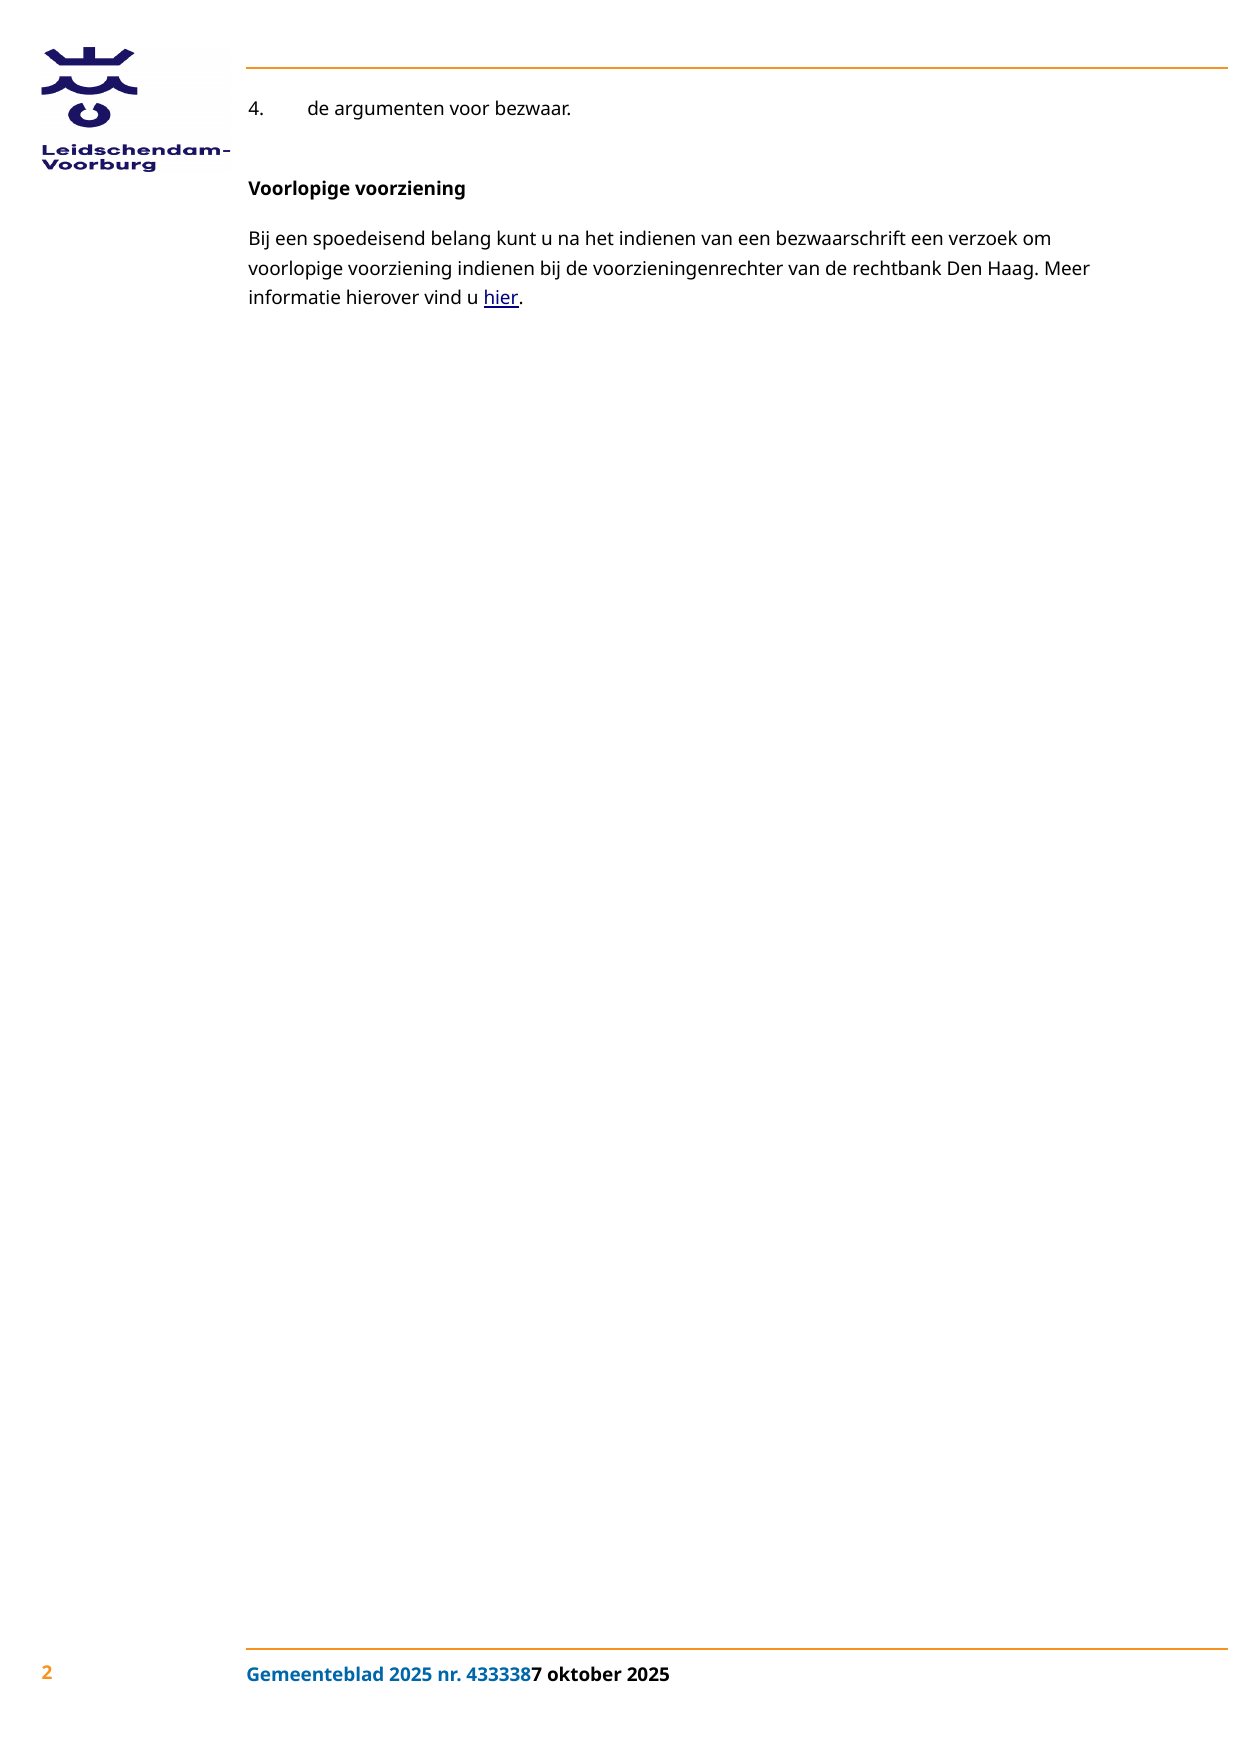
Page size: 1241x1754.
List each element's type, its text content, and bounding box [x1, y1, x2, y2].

list de argumenten voor bezwaar. [248, 95, 1152, 121]
text Bij een spoedeisend belang kunt u na het indienen van een bezwaarschrift een verzoek om voorlopige voorziening indienen bij de voorzieningenrechter van de rechtbank Den Haag. Meer informatie hierover vind u hier. [248, 225, 1152, 310]
text Voorlopige voorziening [248, 175, 1152, 201]
picture [41, 47, 231, 172]
